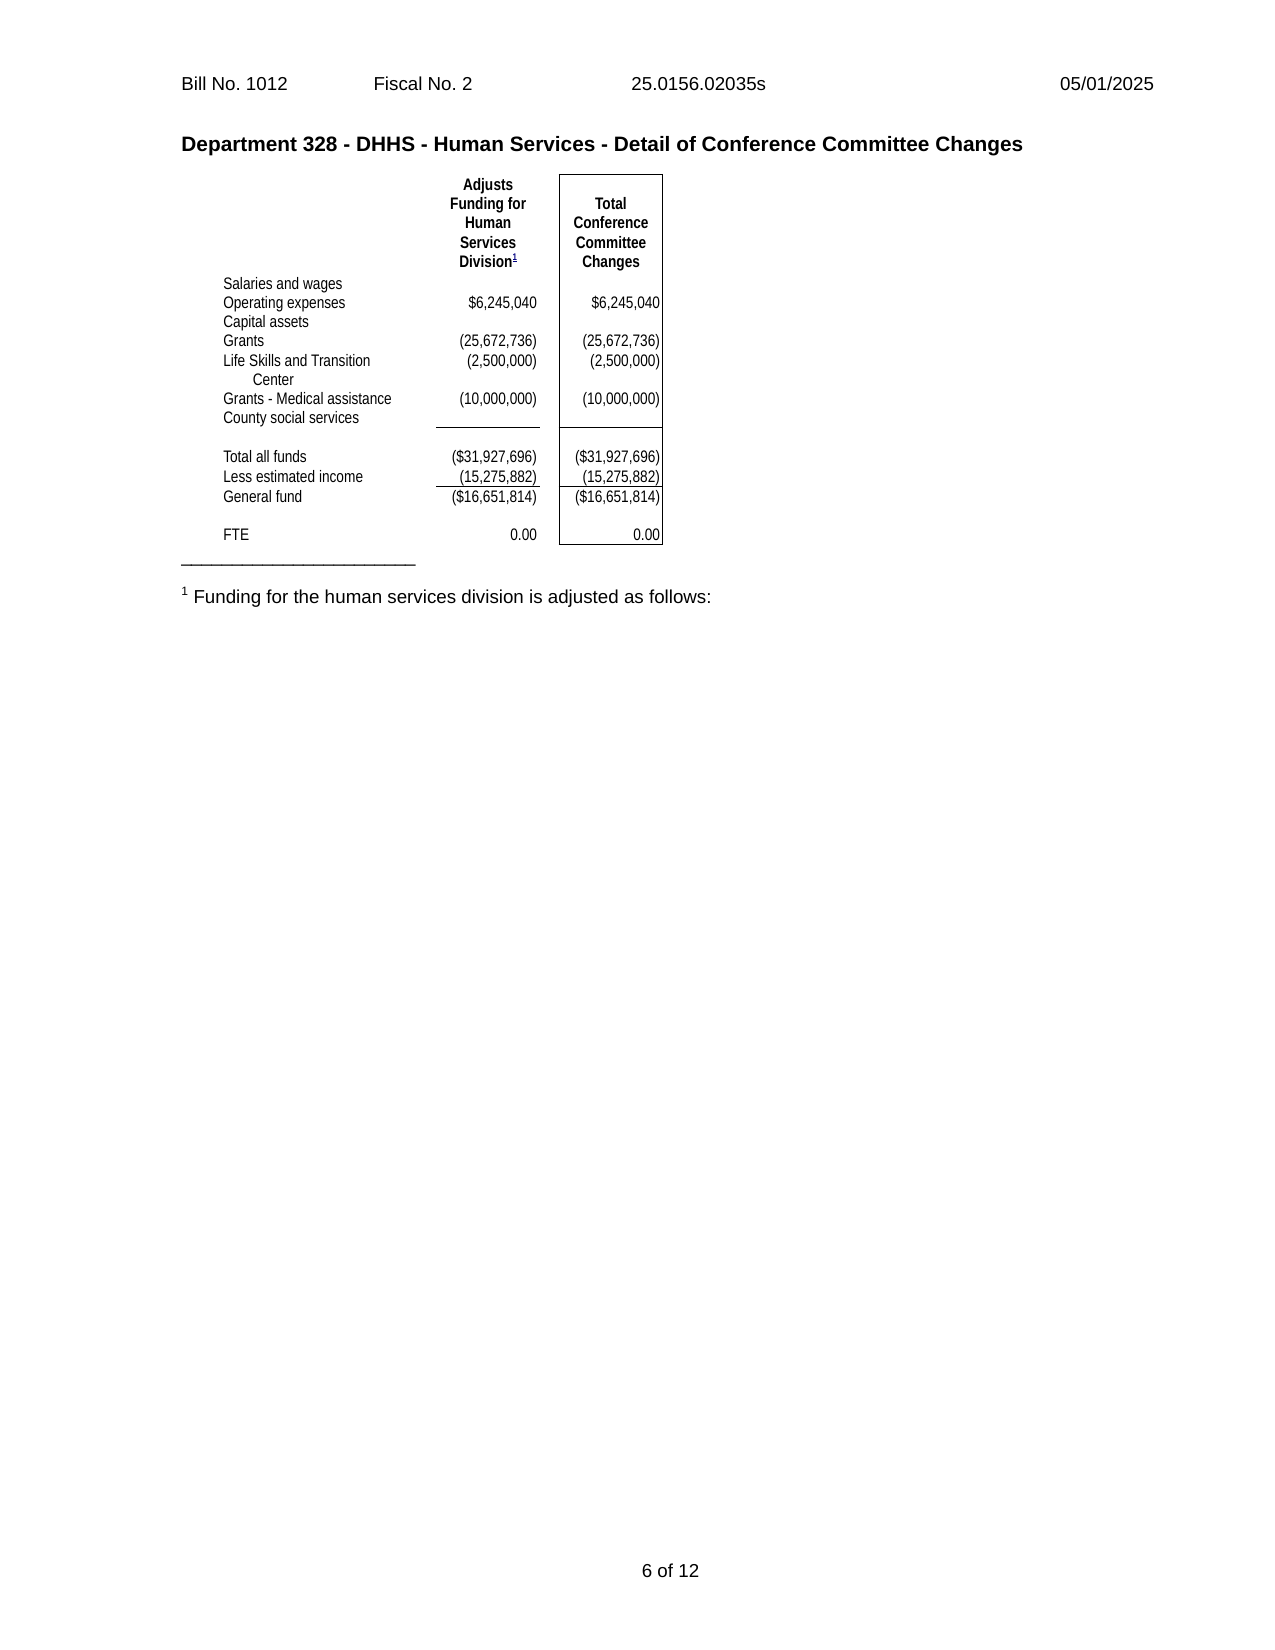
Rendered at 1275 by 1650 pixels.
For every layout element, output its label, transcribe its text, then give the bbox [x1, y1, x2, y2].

table_cell (15,275,882) [436, 466, 539, 486]
table_header [220, 174, 417, 274]
table_header Total Conference Committee Changes [560, 175, 662, 274]
table_cell $6,245,040 [560, 293, 662, 312]
table_cell [560, 408, 662, 427]
table_cell Capital assets [220, 312, 417, 331]
table_cell [417, 466, 436, 486]
table_cell [436, 428, 539, 447]
table_cell [436, 274, 539, 293]
table_cell [540, 447, 559, 466]
table_cell [417, 350, 436, 389]
table_cell County social services [220, 408, 417, 427]
text 1 Funding for the human services division is adjusted as follows: [181, 584, 1154, 608]
table_cell 0.00 [436, 525, 539, 544]
table_cell [540, 312, 559, 331]
table_header [540, 174, 559, 274]
table_cell [220, 427, 417, 447]
table_cell FTE [220, 525, 417, 544]
table_cell ($16,651,814) [436, 487, 539, 506]
text Department 328 - DHHS - Human Services - Detail of Conference Committee Changes [181, 132, 1154, 156]
table_cell [417, 408, 436, 427]
table_cell (10,000,000) [560, 389, 662, 408]
table_cell [540, 408, 559, 427]
table_cell General fund [220, 486, 417, 506]
table_cell [540, 389, 559, 408]
table_cell [540, 466, 559, 486]
table_cell $6,245,040 [436, 293, 539, 312]
table_cell [417, 427, 436, 447]
table_cell [220, 506, 417, 525]
table_cell Grants - Medical assistance [220, 389, 417, 408]
table_cell [540, 293, 559, 312]
table_cell (25,672,736) [436, 331, 539, 350]
table_cell [436, 312, 539, 331]
table_header [417, 174, 436, 274]
table_cell 0.00 [560, 525, 662, 544]
table_cell (10,000,000) [436, 389, 539, 408]
table_cell [417, 274, 436, 293]
table_cell Less estimated income [220, 466, 417, 486]
table_cell [540, 486, 559, 506]
table_cell Grants [220, 331, 417, 350]
table_cell [540, 274, 559, 293]
table_cell [436, 408, 539, 427]
table_cell (2,500,000) [436, 350, 539, 389]
table_cell [560, 274, 662, 293]
table_cell [417, 293, 436, 312]
table_cell [417, 331, 436, 350]
table_cell Total all funds [220, 447, 417, 466]
table_cell [417, 486, 436, 506]
table_cell ($31,927,696) [436, 447, 539, 466]
table_header Adjusts Funding for Human Services Division1 [436, 174, 539, 274]
table_cell [417, 447, 436, 466]
table_cell [417, 506, 436, 525]
table_cell [417, 312, 436, 331]
table_cell [560, 312, 662, 331]
table_cell Life Skills and Transition Center [220, 350, 417, 389]
table_cell Salaries and wages [220, 274, 417, 293]
table_cell (25,672,736) [560, 331, 662, 350]
table_cell [436, 506, 539, 525]
table_cell [417, 389, 436, 408]
table_cell [560, 428, 662, 447]
table_cell [560, 506, 662, 525]
table_cell [540, 350, 559, 389]
table_cell ($31,927,696) [560, 447, 662, 466]
table_cell [540, 427, 559, 447]
table_cell Operating expenses [220, 293, 417, 312]
table_cell ($16,651,814) [560, 487, 662, 506]
table_cell (2,500,000) [560, 350, 662, 389]
table_cell [540, 506, 559, 525]
table_cell [540, 331, 559, 350]
table_cell (15,275,882) [560, 466, 662, 486]
table_cell [417, 525, 436, 544]
table_cell [540, 525, 559, 544]
